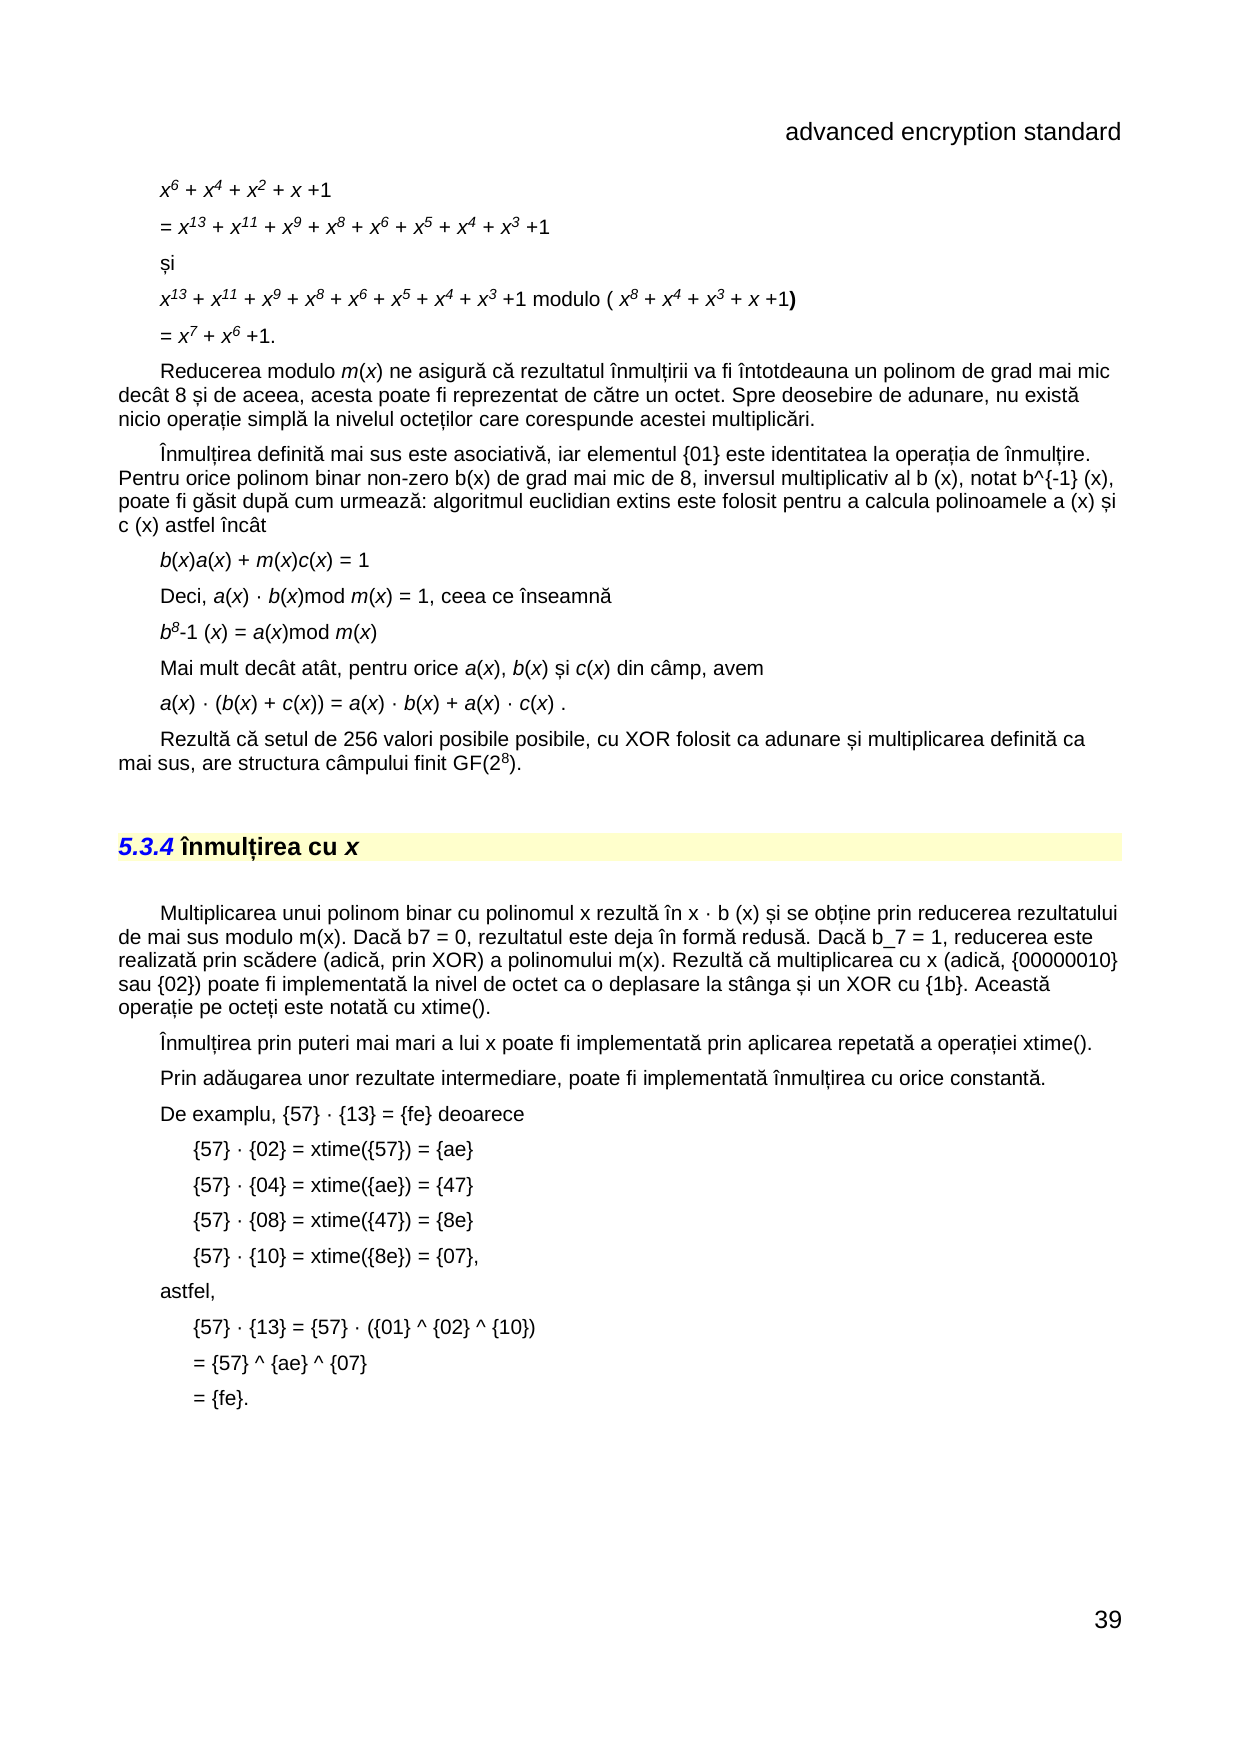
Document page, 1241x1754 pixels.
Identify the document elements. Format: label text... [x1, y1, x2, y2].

text Înmulțirea prin puteri mai mari a lui x poate fi implementată prin aplicarea repetată a operației xtime(). [118, 1031, 1122, 1055]
text = {fe}. [118, 1386, 1122, 1410]
text Prin adăugarea unor rezultate intermediare, poate fi implementată înmulțirea cu orice constantă. [118, 1067, 1122, 1090]
text Mai mult decât atât, pentru orice a(x), b(x) și c(x) din câmp, avem [118, 656, 1122, 680]
text a(x) · (b(x) + c(x)) = a(x) · b(x) + a(x) · c(x) . [118, 692, 1122, 715]
text Reducerea modulo m(x) ne asigură că rezultatul înmulțirii va fi întotdeauna un polinom de grad mai mic decât 8 și de aceea, acesta poate fi reprezentat de către un octet. Spre deosebire de adunare, nu există nicio operație simplă la nivelul octeților care corespunde acestei multiplicări. [118, 360, 1122, 431]
text Înmulțirea definită mai sus este asociativă, iar elementul {01} este identitatea la operația de înmulțire. Pentru orice polinom binar non-zero b(x) de grad mai mic de 8, inversul multiplicativ al b (x), notat b^{-1} (x), poate fi găsit după cum urmează: algoritmul euclidian extins este folosit pentru a calcula polinoamele a (x) și c (x) astfel încât [118, 442, 1122, 537]
text {57} · {08} = xtime({47}) = {8e} [118, 1209, 1122, 1232]
text Deci, a(x) · b(x)mod m(x) = 1, ceea ce înseamnă [118, 584, 1122, 608]
text De examplu, {57} · {13} = {fe} deoarece [118, 1102, 1122, 1126]
text {57} · {04} = xtime({ae}) = {47} [118, 1173, 1122, 1197]
text b8-1 (x) = a(x)mod m(x) [118, 620, 1122, 644]
text Multiplicarea unui polinom binar cu polinomul x rezultă în x · b (x) și se obține prin reducerea rezultatului de mai sus modulo m(x). Dacă b7 = 0, rezultatul este deja în formă redusă. Dacă b_7 = 1, reducerea este realizată prin scădere (adică, prin XOR) a polinomului m(x). Rezultă că multiplicarea cu x (adică, {00000010} sau {02}) poate fi implementată la nivel de octet ca o deplasare la stânga și un XOR cu {1b}. Această operație pe octeți este notată cu xtime(). [118, 902, 1122, 1019]
text Rezultă că setul de 256 valori posibile posibile, cu XOR folosit ca adunare și multiplicarea definită ca mai sus, are structura câmpului finit GF(28). [118, 727, 1122, 775]
text = x7 + x6 +1. [118, 323, 1122, 348]
text b(x)a(x) + m(x)c(x) = 1 [118, 549, 1122, 572]
text astfel, [118, 1280, 1122, 1303]
text {57} · {13} = {57} · ({01} ^ {02} ^ {10}) [118, 1315, 1122, 1339]
subtitle înmulțirea cu x [118, 833, 1122, 861]
text și [118, 251, 1122, 275]
text x6 + x4 + x2 + x +1 [118, 177, 1122, 202]
text = x13 + x11 + x9 + x8 + x6 + x5 + x4 + x3 +1 [118, 214, 1122, 239]
text {57} · {10} = xtime({8e}) = {07}, [118, 1244, 1122, 1268]
text {57} · {02} = xtime({57}) = {ae} [118, 1138, 1122, 1161]
text x13 + x11 + x9 + x8 + x6 + x5 + x4 + x3 +1 modulo ( x8 + x4 + x3 + x +1) [118, 287, 1122, 311]
text = {57} ^ {ae} ^ {07} [118, 1351, 1122, 1374]
